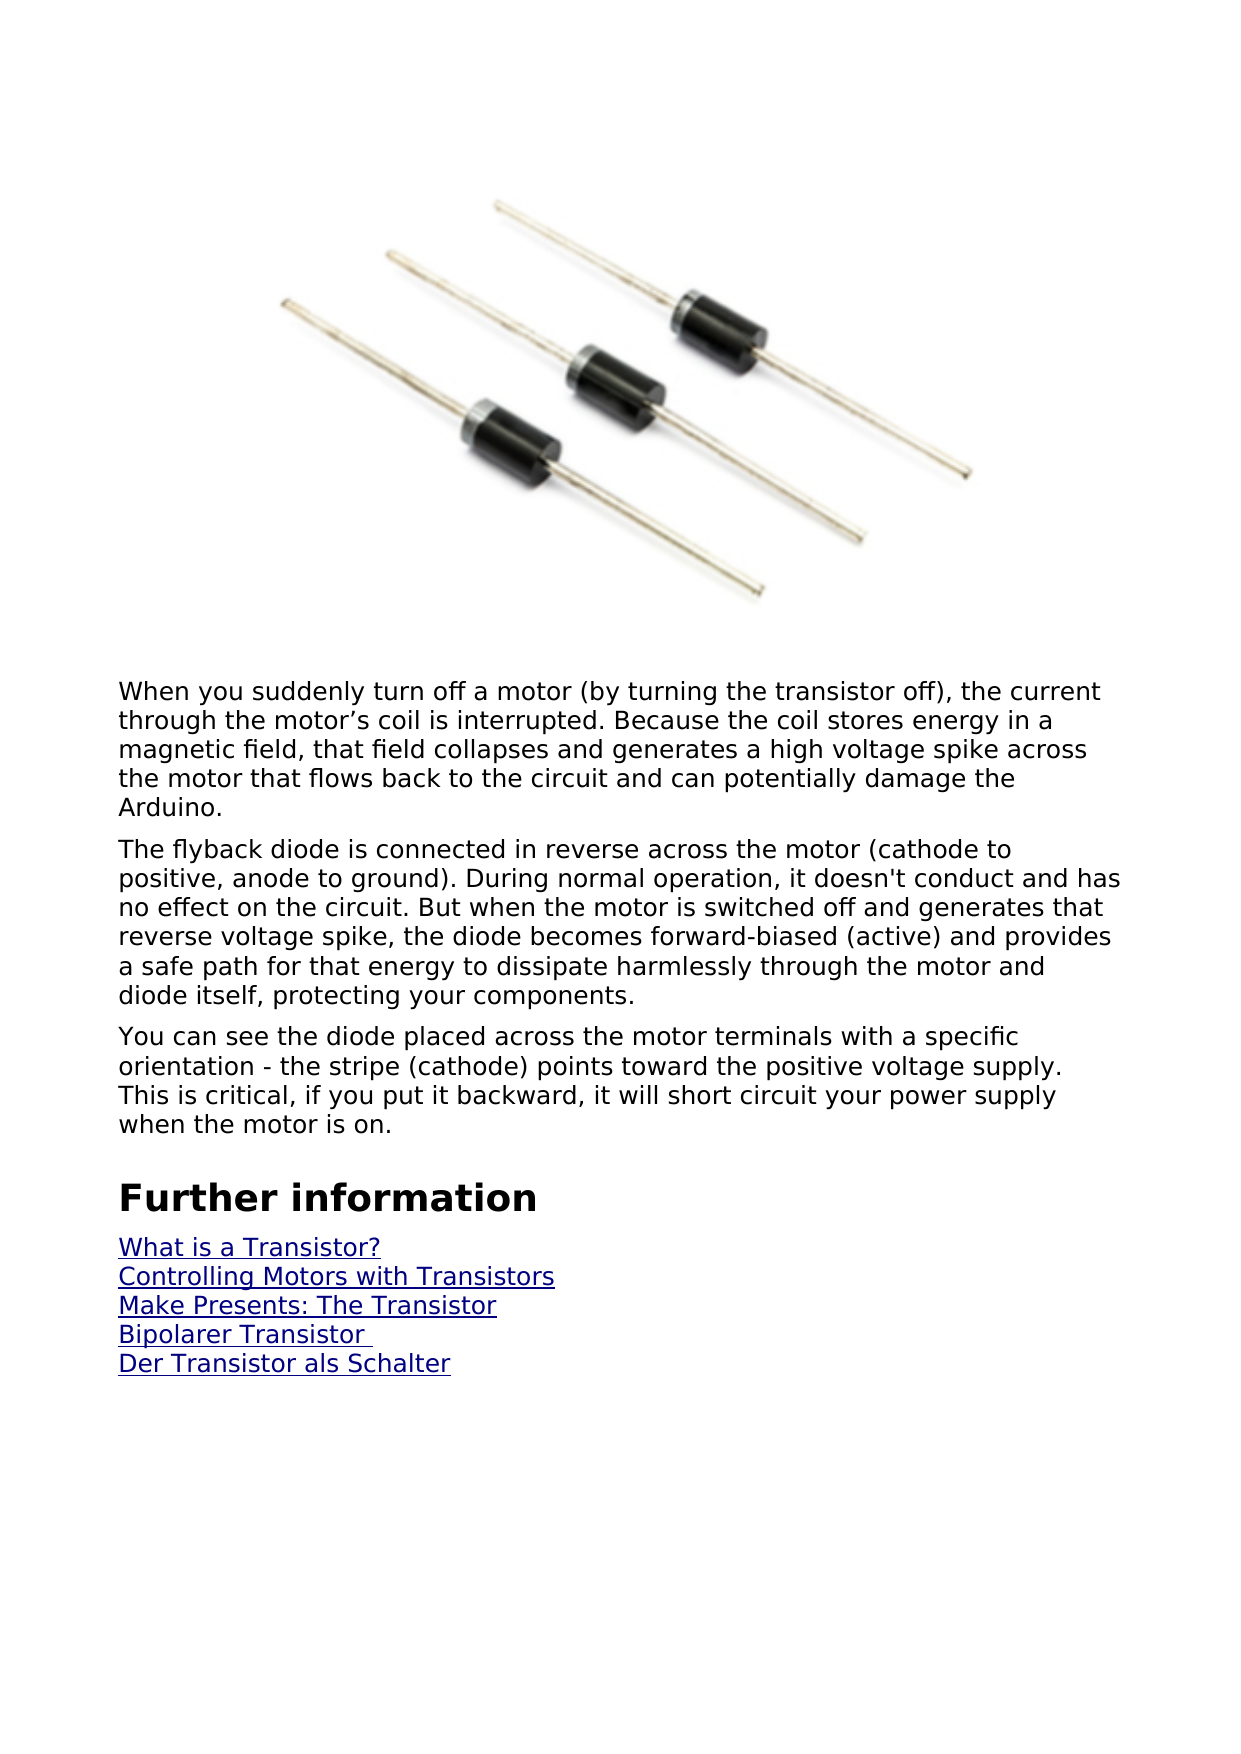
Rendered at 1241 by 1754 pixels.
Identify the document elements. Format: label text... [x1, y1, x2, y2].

text When you suddenly turn off a motor (by turning the transistor off), the current through the motor’s coil is interrupted. Because the coil stores energy in a magnetic field, that field collapses and generates a high voltage spike across the motor that flows back to the circuit and can potentially damage the Arduino. [118, 677, 1122, 823]
picture [118, 118, 1123, 665]
text What is a Transistor? Controlling Motors with Transistors Make Presents: The Transistor Bipolarer Transistor Der Transistor als Schalter [118, 1233, 1122, 1379]
subtitle Further information [118, 1177, 1122, 1220]
text You can see the diode placed across the motor terminals with a specific orientation - the stripe (cathode) points toward the positive voltage supply. This is critical, if you put it backward, it will short circuit your power supply when the motor is on. [118, 1023, 1122, 1139]
text The flyback diode is connected in reverse across the motor (cathode to positive, anode to ground). During normal operation, it doesn't conduct and has no effect on the circuit. But when the motor is switched off and generates that reverse voltage spike, the diode becomes forward-biased (active) and provides a safe path for that energy to dissipate harmlessly through the motor and diode itself, protecting your components. [118, 835, 1122, 1010]
